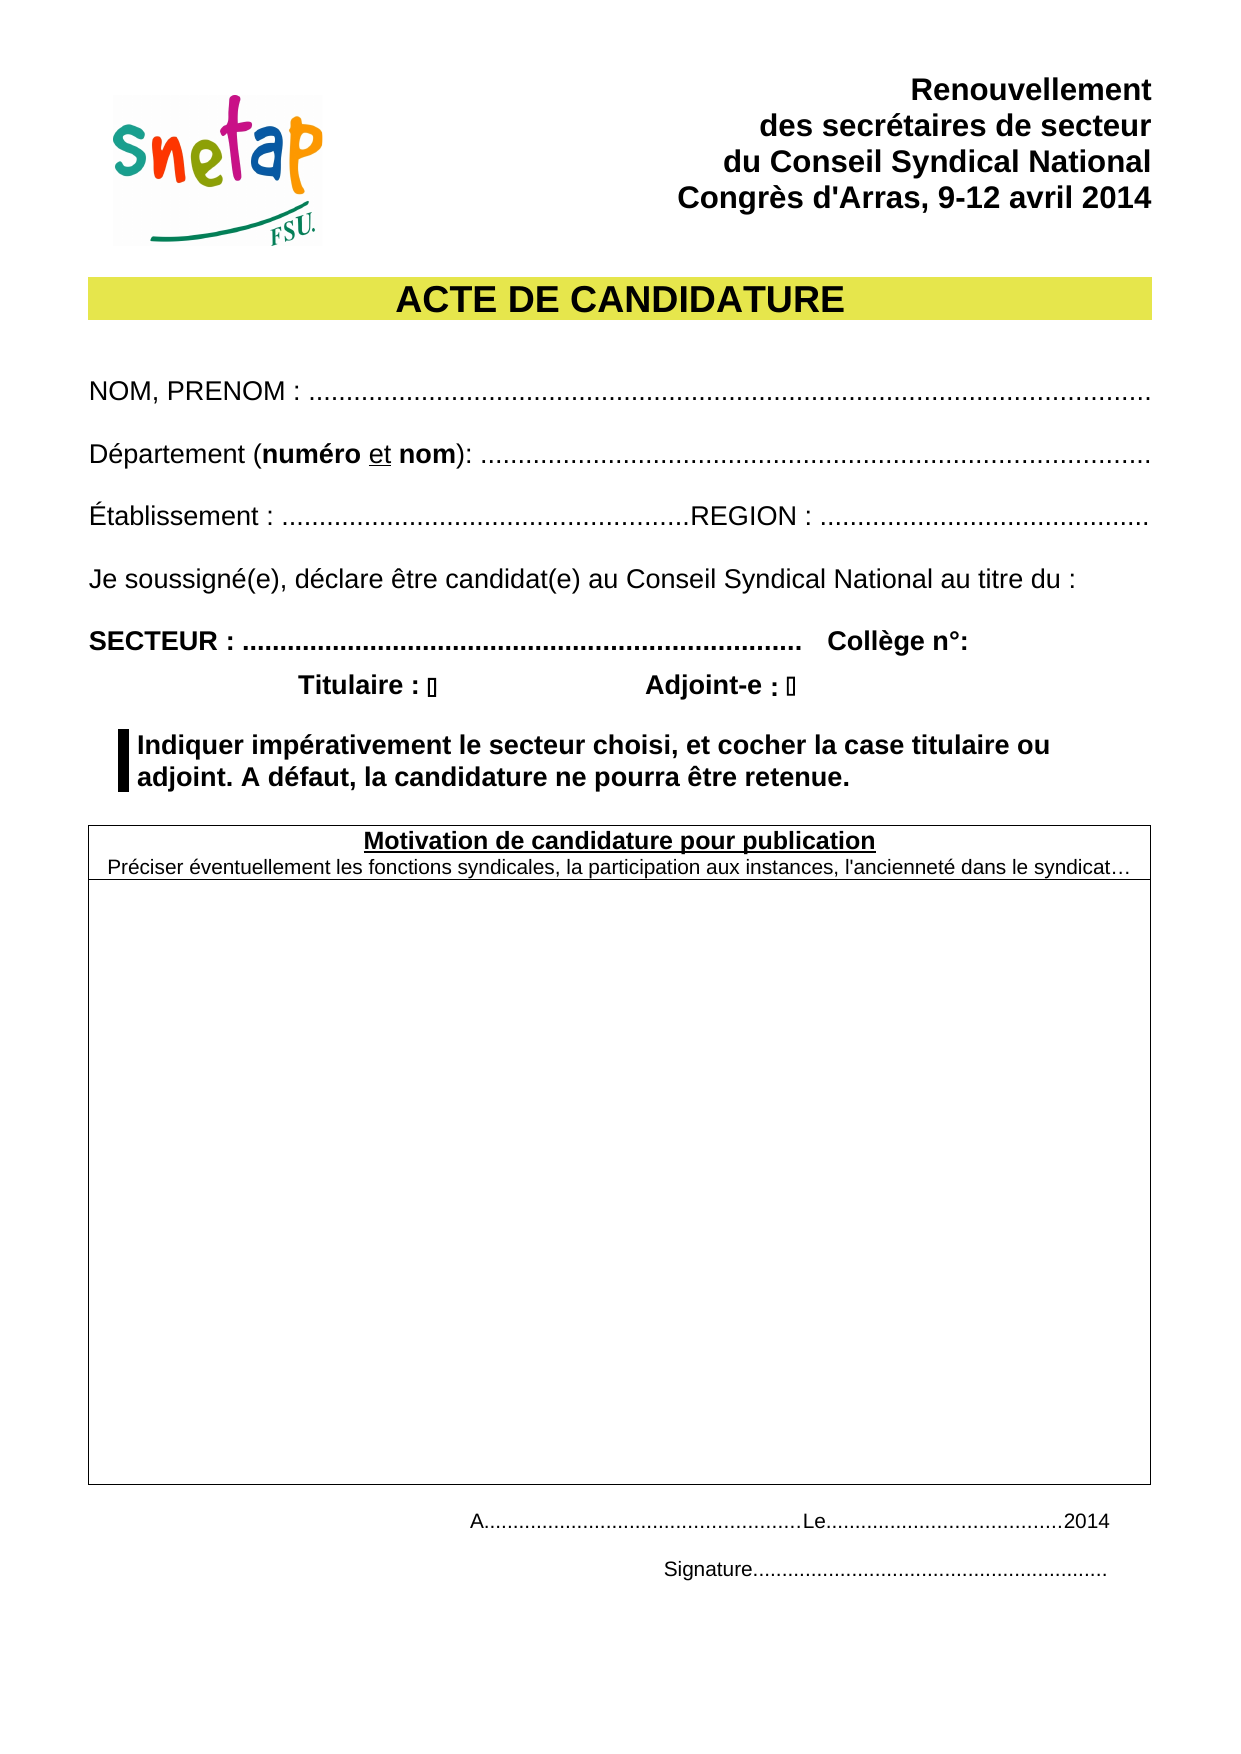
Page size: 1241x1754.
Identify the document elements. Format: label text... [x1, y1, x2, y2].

text [88, 143, 113, 179]
text Signature [663, 1557, 1152, 1581]
text Je soussigné(e), déclare être candidat(e) au Conseil Syndical National au titre du : [88, 563, 1152, 594]
text ACTE DE CANDIDATURE [88, 277, 1152, 320]
picture [113, 95, 323, 246]
text des secrétaires de secteur [323, 107, 1152, 143]
text du Conseil Syndical National [323, 143, 1152, 179]
text Congrès d'Arras, 9-12 avril 2014 [323, 179, 1152, 214]
text Renouvellement [88, 71, 1152, 107]
table_cell [89, 880, 1150, 1484]
text Indiquer impérativement le secteur choisi, et cocher la case titulaire ou adjoint. A défaut, la candidature ne pourra être retenue. [129, 729, 1152, 792]
text [88, 107, 113, 143]
text A Le 2014 [470, 1509, 1152, 1533]
text SECTEUR : Collège n°: [88, 625, 1152, 656]
table_header Motivation de candidature pour publication Préciser éventuellement les fonctions syndicales, la participation aux instances, l'ancienneté dans le syndicat… [89, 826, 1150, 879]
text Département (numéro et nom): [88, 438, 1152, 469]
text NOM, PRENOM : [88, 375, 1152, 406]
text [88, 179, 113, 214]
text Titulaire :  Adjoint-e :  [148, 669, 1152, 702]
text Établissement : REGION : [88, 500, 1152, 531]
